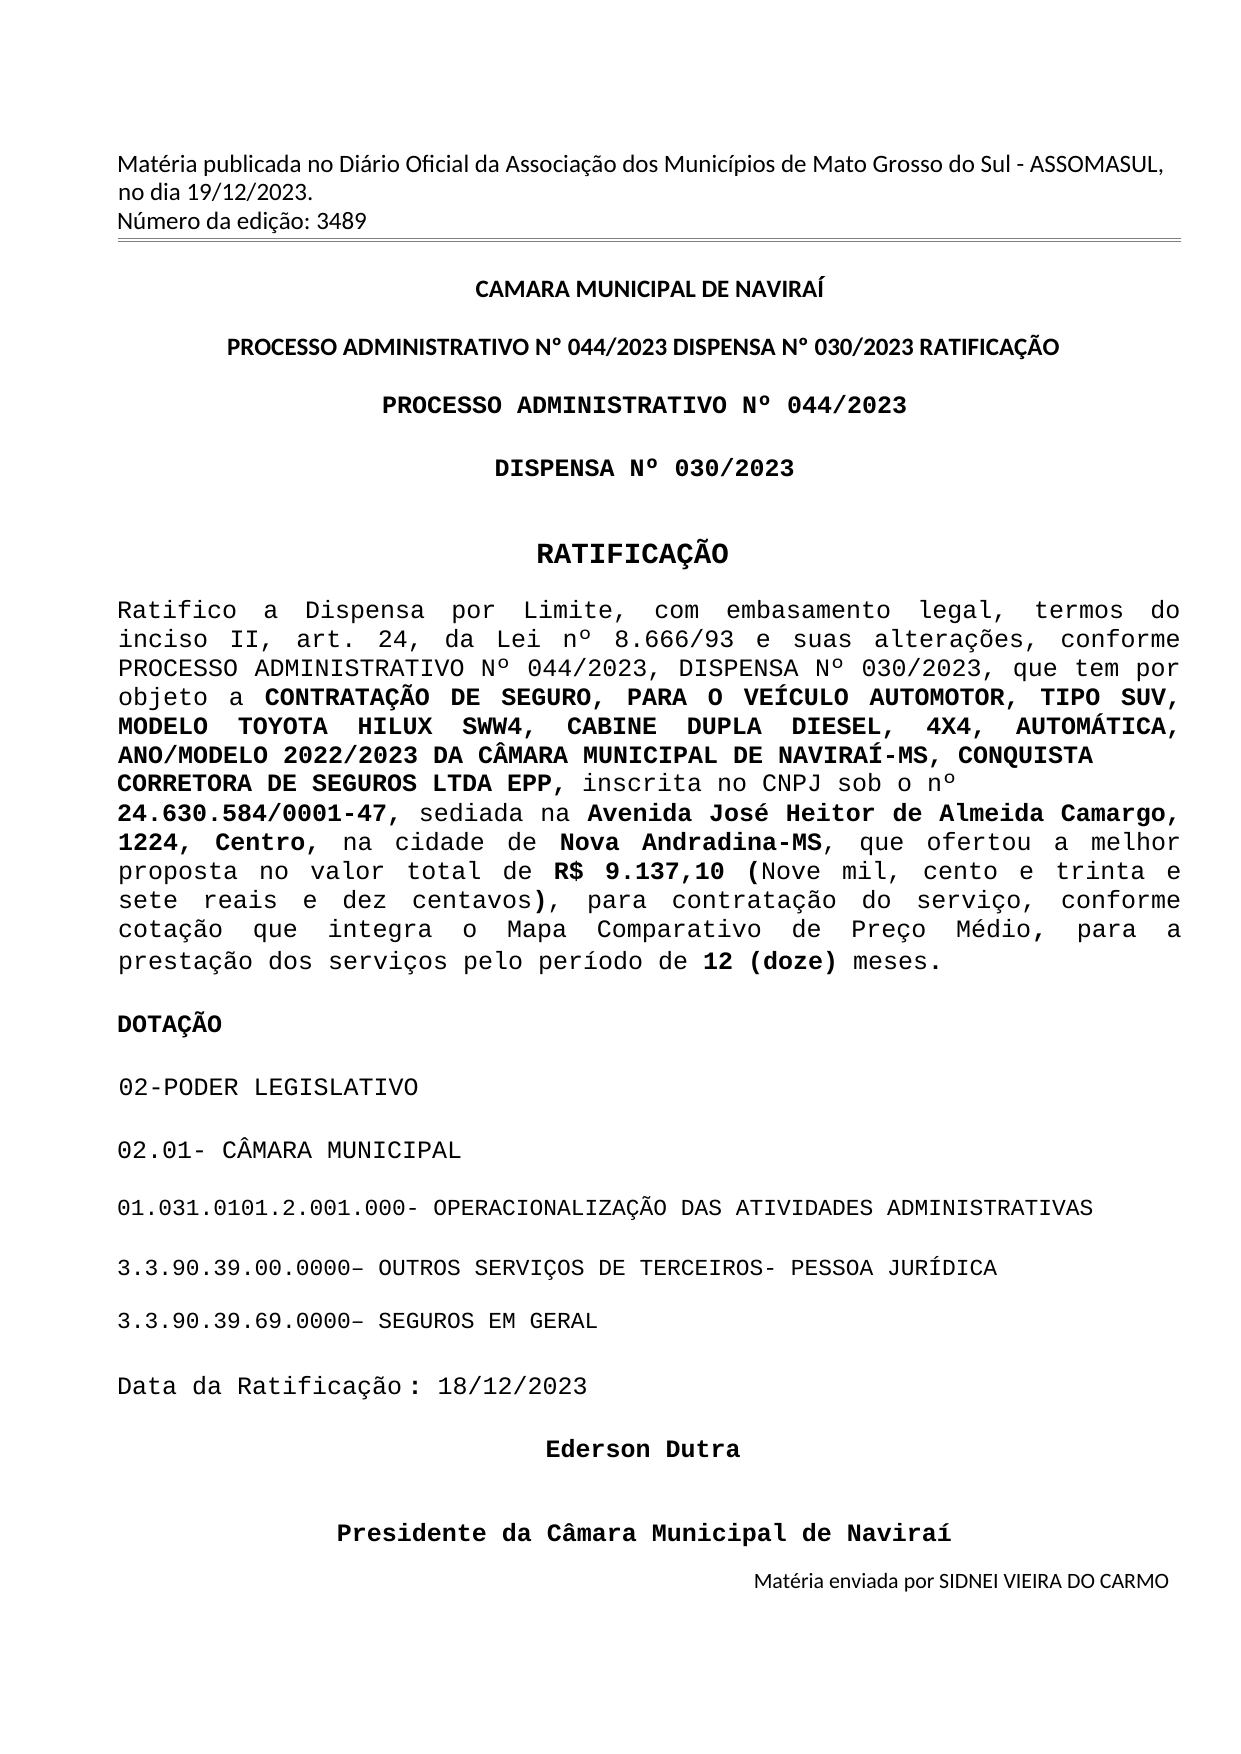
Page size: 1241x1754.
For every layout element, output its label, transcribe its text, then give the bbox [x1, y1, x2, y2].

text Ratifico a Dispensa por Limite, com embasamento legal, termos do inciso II, art. 24, da Lei nº 8.666/93 e suas alterações, conforme PROCESSO ADMINISTRATIVO Nº 044/2023, DISPENSA Nº 030/2023, que tem por objeto a CONTRATAÇÃO DE SEGURO, PARA O VEÍCULO AUTOMOTOR, TIPO SUV, MODELO TOYOTA HILUX SWW4, CABINE DUPLA DIESEL, 4X4, AUTOMÁTICA, ANO/MODELO 2022/2023 DA CÂMARA MUNICIPAL DE NAVIRAÍ-MS, CONQUISTA [117, 598, 1181, 771]
text CAMARA MUNICIPAL DE NAVIRAÍ [118, 273, 1181, 304]
text CORRETORA DE SEGUROS LTDA EPP, inscrita no CNPJ sob o nº [117, 771, 1181, 799]
text 3.3.90.39.69.0000– SEGUROS EM GERAL [117, 1309, 1181, 1335]
list PODER LEGISLATIVO [58, 1071, 1181, 1103]
text Ederson Dutra [118, 1433, 1173, 1464]
text 01.031.0101.2.001.000- OPERACIONALIZAÇÃO DAS ATIVIDADES ADMINISTRATIVAS [117, 1193, 1181, 1223]
subtitle RATIFICAÇÃO [118, 540, 1164, 573]
text 3.3.90.39.00.0000– OUTROS SERVIÇOS DE TERCEIROS- PESSOA JURÍDICA [117, 1253, 1181, 1282]
text Presidente da Câmara Municipal de Naviraí [118, 1517, 1175, 1548]
text Matéria publicada no Diário Oficial da Associação dos Municípios de Mato Grosso do Sul - ASSOMASUL, no dia 19/12/2023. [117, 150, 1181, 207]
text 02.01- CÂMARA MUNICIPAL [117, 1134, 1181, 1166]
text DISPENSA Nº 030/2023 [118, 452, 1176, 484]
text Matéria enviada por SIDNEI VIEIRA DO CARMO [118, 1564, 1175, 1594]
text DOTAÇÃO [117, 1008, 1181, 1040]
text Número da edição: 3489 [117, 207, 1181, 235]
text PROCESSO ADMINISTRATIVO Nº 044/2023 DISPENSA Nº 030/2023 RATIFICAÇÃO [118, 331, 1174, 362]
text Data da Ratificação : 18/12/2023 [117, 1370, 1181, 1402]
text 24.630.584/0001-47, sediada na Avenida José Heitor de Almeida Camargo, 1224, Centro, na cidade de Nova Andradina-MS, que ofertou a melhor proposta no valor total de R$ 9.137,10 (Nove mil, cento e trinta e sete reais e dez centavos), para contratação do serviço, conforme cotação que integra o Mapa Comparativo de Preço Médio, para a prestação dos serviços pelo período de 12 (doze) meses. [117, 801, 1181, 977]
text PROCESSO ADMINISTRATIVO Nº 044/2023 [118, 389, 1176, 421]
